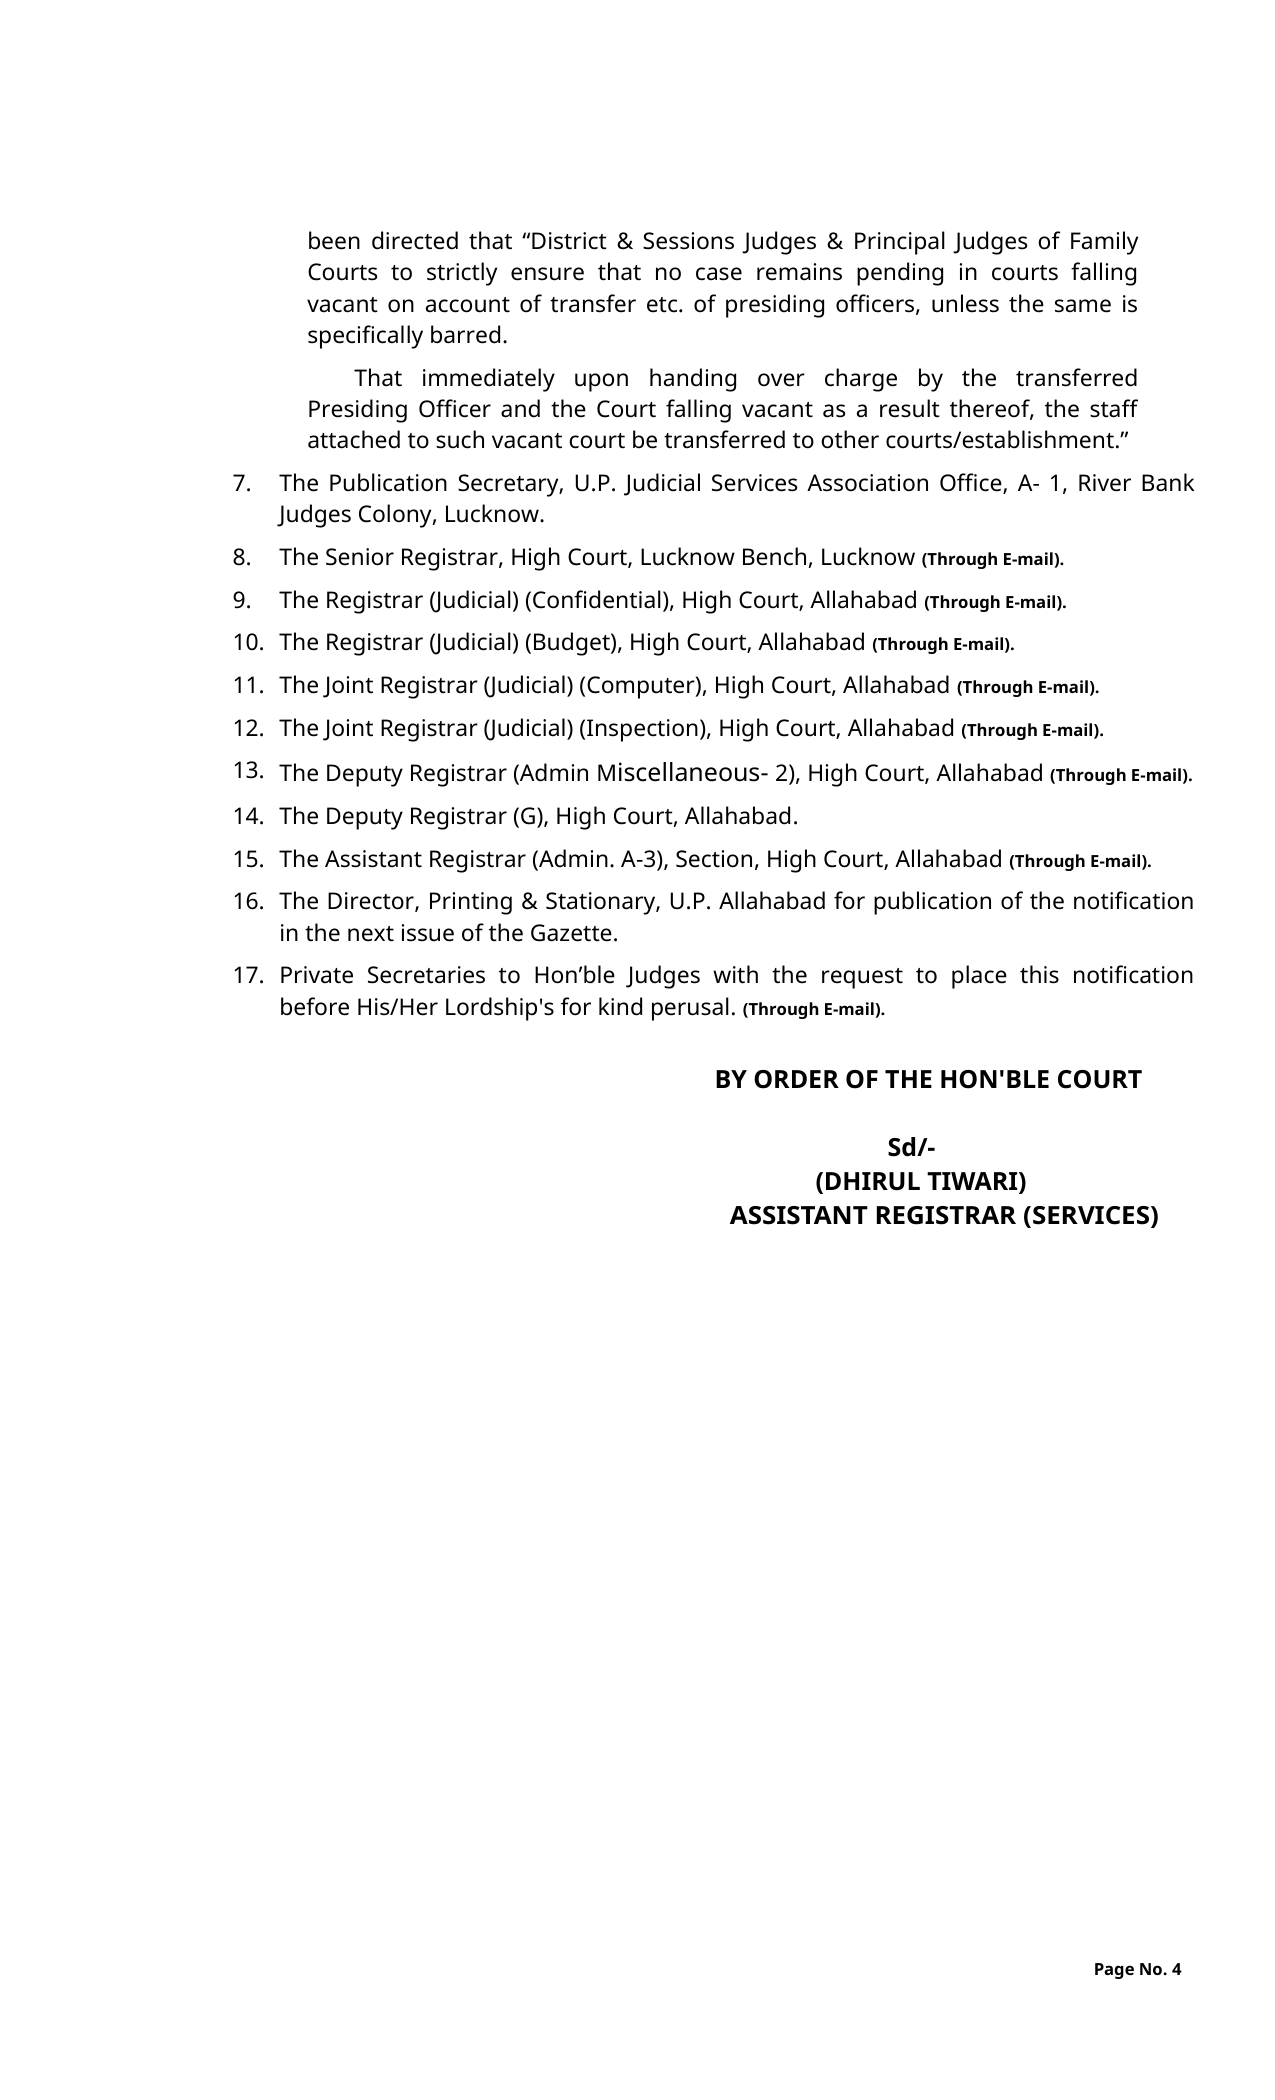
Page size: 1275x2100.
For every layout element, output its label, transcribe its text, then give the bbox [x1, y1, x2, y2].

table_cell The Joint Registrar (Judicial) (Computer), High Court, Allahabad (Through E-mail). [273, 663, 1201, 706]
table_cell [227, 837, 273, 880]
table_cell [227, 621, 273, 663]
table_cell The Joint Registrar (Judicial) (Inspection), High Court, Allahabad (Through E-mail). [273, 706, 1201, 749]
table_cell [227, 794, 273, 837]
table_cell [227, 663, 273, 706]
table_cell The Registrar (Judicial) (Budget), High Court, Allahabad (Through E-mail). [273, 621, 1201, 663]
table_cell The Publication Secretary, U.P. Judicial Services Association Office, A- 1, River Bank Judges Colony, Lucknow. [273, 461, 1201, 535]
table_cell been directed that “District & Sessions Judges & Principal Judges of Family Courts to strictly ensure that no case remains pending in courts falling vacant on account of transfer etc. of presiding officers, unless the same is specifically barred. That immediately upon handing over charge by the transferred Presiding Officer and the Court falling vacant as a result thereof, the staff attached to such vacant court be transferred to other courts/establishment.” [273, 208, 1201, 461]
text BY ORDER OF THE HON'BLE COURT [212, 1062, 1181, 1096]
table_cell [227, 954, 273, 1028]
table_cell [227, 461, 273, 535]
table_cell [227, 578, 273, 621]
text ASSISTANT REGISTRAR (SERVICES) [175, 1198, 1189, 1232]
table_cell [227, 749, 273, 794]
table_cell [227, 535, 273, 578]
table_cell Private Secretaries to Hon’ble Judges with the request to place this notification before His/Her Lordship's for kind perusal. (Through E-mail). [273, 954, 1201, 1028]
table_cell The Deputy Registrar (G), High Court, Allahabad. [273, 794, 1201, 837]
table_cell [227, 706, 273, 749]
table_cell [227, 880, 273, 954]
table_cell [227, 208, 273, 461]
table_cell The Assistant Registrar (Admin. A-3), Section, High Court, Allahabad (Through E-mail). [273, 837, 1201, 880]
table_cell The Registrar (Judicial) (Confidential), High Court, Allahabad (Through E-mail). [273, 578, 1201, 621]
text Sd/- (DHIRUL TIWARI) [175, 1130, 1189, 1198]
table_cell The Senior Registrar, High Court, Lucknow Bench, Lucknow (Through E-mail). [273, 535, 1201, 578]
table_cell The Deputy Registrar (Admin Miscellaneous- 2), High Court, Allahabad (Through E-mail). [273, 749, 1201, 794]
table_cell The Director, Printing & Stationary, U.P. Allahabad for publication of the notification in the next issue of the Gazette. [273, 880, 1201, 954]
